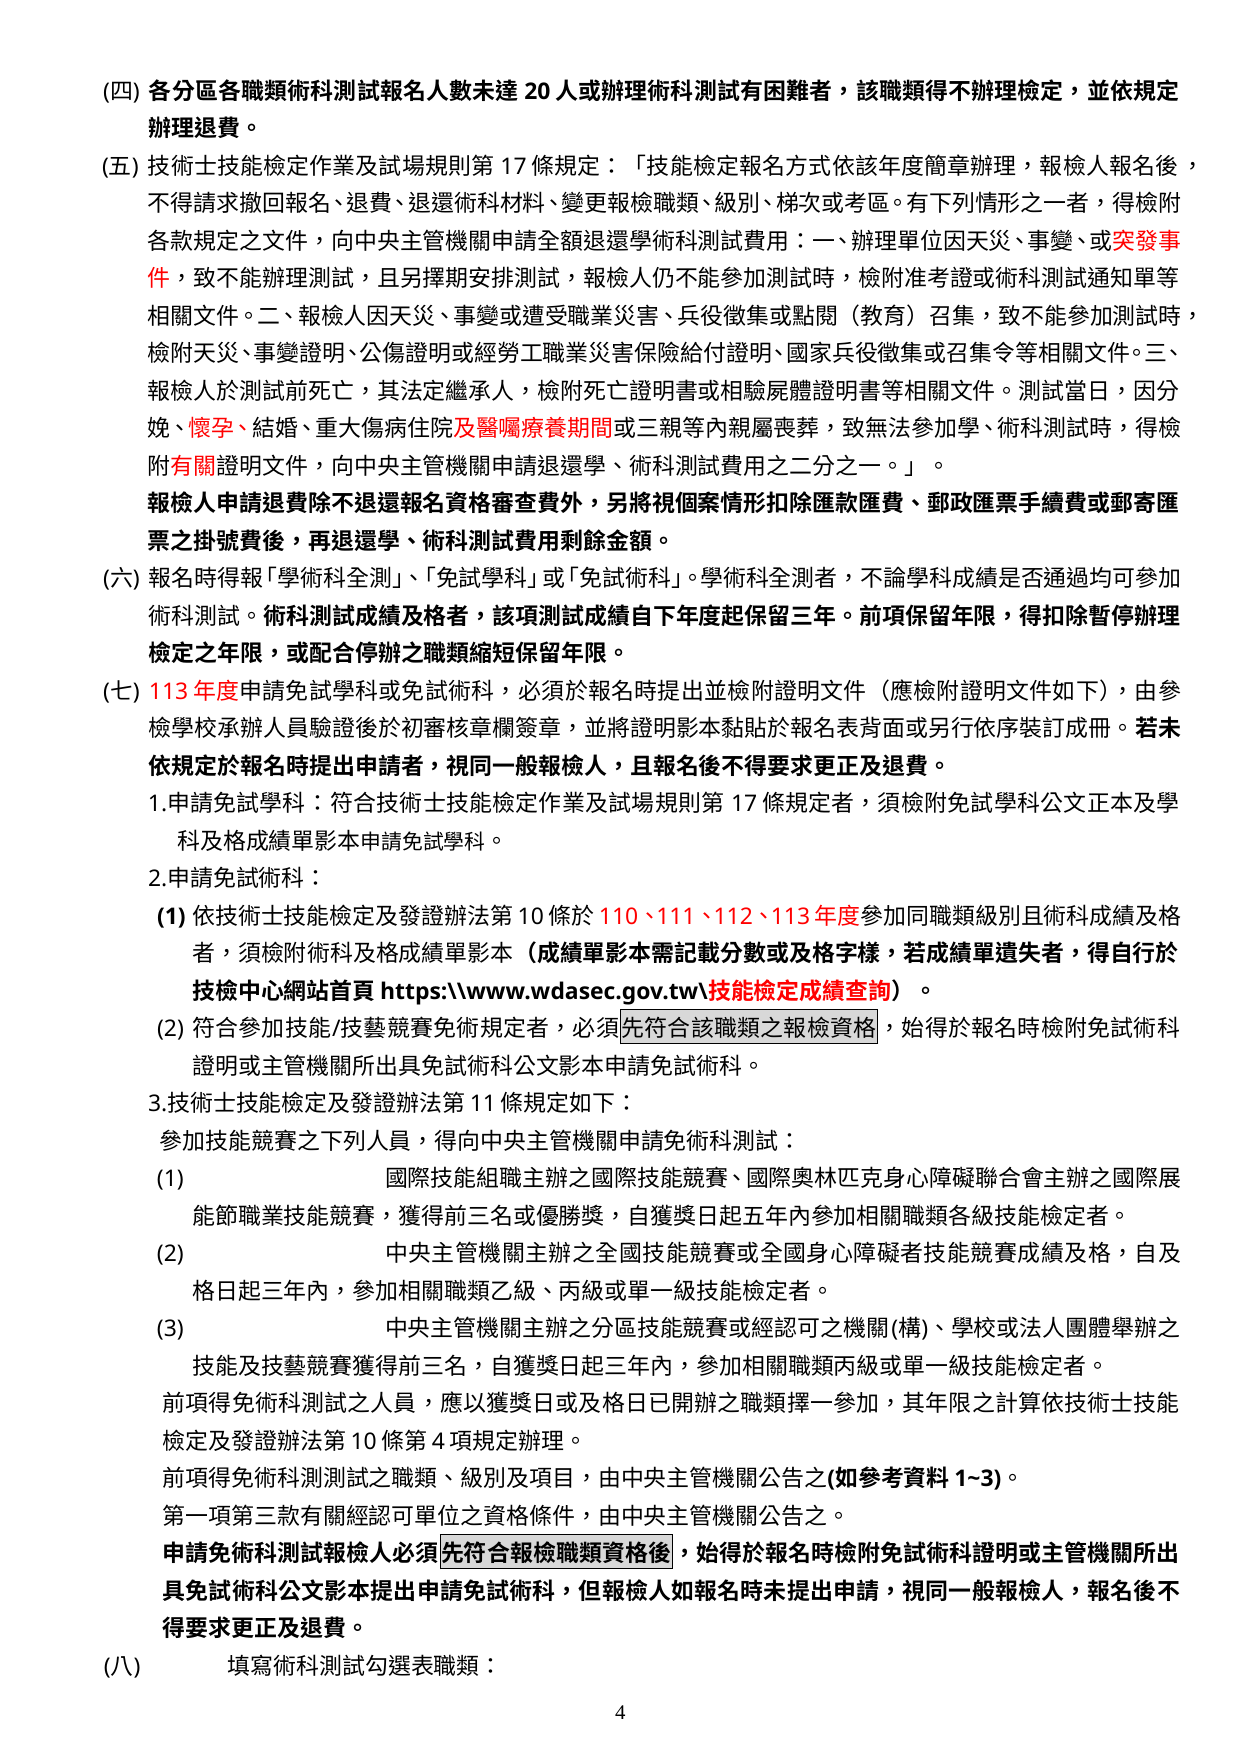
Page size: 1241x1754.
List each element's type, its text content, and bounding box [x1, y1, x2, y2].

text 前項得免術科測測試之職類、級別及項目，由中央主管機關公告之(如參考資料1~3)。 [162, 1458, 1181, 1496]
text 第一項第三款有關經認可單位之資格條件，由中央主管機關公告之。 [162, 1496, 1181, 1533]
list 符合參加技能/技藝競賽免術規定者，必須先符合該職類之報檢資格，始得於報名時檢附免試術科證明或主管機關所出具免試術科公文影本申請免試術科。 [157, 1008, 1181, 1083]
list 申請免試學科：符合技術士技能檢定作業及試場規則第17條規定者，須檢附免試學科公文正本及學科及格成績單影本申請免試學科。 [148, 783, 1181, 858]
list 各分區各職類術科測試報名人數未達20人或辦理術科測試有困難者，該職類得不辦理檢定，並依規定辦理退費。 [103, 71, 1181, 146]
list 113年度申請免試學科或免試術科，必須於報名時提出並檢附證明文件（應檢附證明文件如下），由參檢學校承辦人員驗證後於初審核章欄簽章，並將證明影本黏貼於報名表背面或另行依序裝訂成冊。若未依規定於報名時提出申請者，視同一般報檢人，且報名後不得要求更正及退費。 [103, 671, 1181, 783]
list 中央主管機關主辦之全國技能競賽或全國身心障礙者技能競賽成績及格，自及格日起三年內，參加相關職類乙級、丙級或單一級技能檢定者。 [157, 1233, 1181, 1308]
text 申請免術科測試報檢人必須先符合報檢職類資格後，始得於報名時檢附免試術科證明或主管機關所出具免試術科公文影本提出申請免試術科，但報檢人如報名時未提出申請，視同一般報檢人，報名後不得要求更正及退費。 [162, 1533, 1181, 1646]
list 技術士技能檢定及發證辦法第11條規定如下： [148, 1083, 1181, 1121]
list 填寫術科測試勾選表職類： [103, 1646, 1181, 1683]
list 中央主管機關主辦之分區技能競賽或經認可之機關(構)、學校或法人團體舉辦之技能及技藝競賽獲得前三名，自獲獎日起三年內，參加相關職類丙級或單一級技能檢定者。 [157, 1308, 1181, 1383]
list 依技術士技能檢定及發證辦法第10條於110、111、112、113年度參加同職類級別且術科成績及格者，須檢附術科及格成績單影本（成績單影本需記載分數或及格字樣，若成績單遺失者，得自行於技檢中心網站首頁https:\\www.wdasec.gov.tw\技能檢定成績查詢）。 [157, 896, 1181, 1008]
text 前項得免術科測試之人員，應以獲獎日或及格日已開辦之職類擇一參加，其年限之計算依技術士技能檢定及發證辦法第10條第4項規定辦理。 [162, 1383, 1181, 1458]
list 技術士技能檢定作業及試場規則第17條規定：「技能檢定報名方式依該年度簡章辦理，報檢人報名後，不得請求撤回報名、退費、退還術科材料、變更報檢職類、級別、梯次或考區。有下列情形之一者，得檢附各款規定之文件，向中央主管機關申請全額退還學術科測試費用：一、辦理單位因天災、事變、或突發事件，致不能辦理測試，且另擇期安排測試，報檢人仍不能參加測試時，檢附准考證或術科測試通知單等相關文件。二、報檢人因天災、事變或遭受職業災害、兵役徵集或點閱（教育）召集，致不能參加測試時，檢附天災、事變證明、公傷證明或經勞工職業災害保險給付證明、國家兵役徵集或召集令等相關文件。三、報檢人於測試前死亡，其法定繼承人，檢附死亡證明書或相驗屍體證明書等相關文件。測試當日，因分娩、懷孕、結婚、重大傷病住院及醫囑療養期間或三親等內親屬喪葬，致無法參加學、術科測試時，得檢附有關證明文件，向中央主管機關申請退還學、術科測試費用之二分之一。」。 [102, 146, 1181, 483]
list 報名時得報「學術科全測」、「免試學科」或「免試術科」。學術科全測者，不論學科成績是否通過均可參加術科測試。術科測試成績及格者，該項測試成績自下年度起保留三年。前項保留年限，得扣除暫停辦理檢定之年限，或配合停辦之職類縮短保留年限。 [103, 558, 1181, 671]
list 國際技能組職主辦之國際技能競賽、國際奧林匹克身心障礙聯合會主辦之國際展能節職業技能競賽，獲得前三名或優勝獎，自獲獎日起五年內參加相關職類各級技能檢定者。 [157, 1158, 1181, 1233]
list 申請免試術科： [148, 858, 1181, 896]
text 報檢人申請退費除不退還報名資格審查費外，另將視個案情形扣除匯款匯費、郵政匯票手續費或郵寄匯票之掛號費後，再退還學、術科測試費用剩餘金額。 [148, 483, 1181, 558]
text 參加技能競賽之下列人員，得向中央主管機關申請免術科測試： [148, 1121, 1181, 1158]
